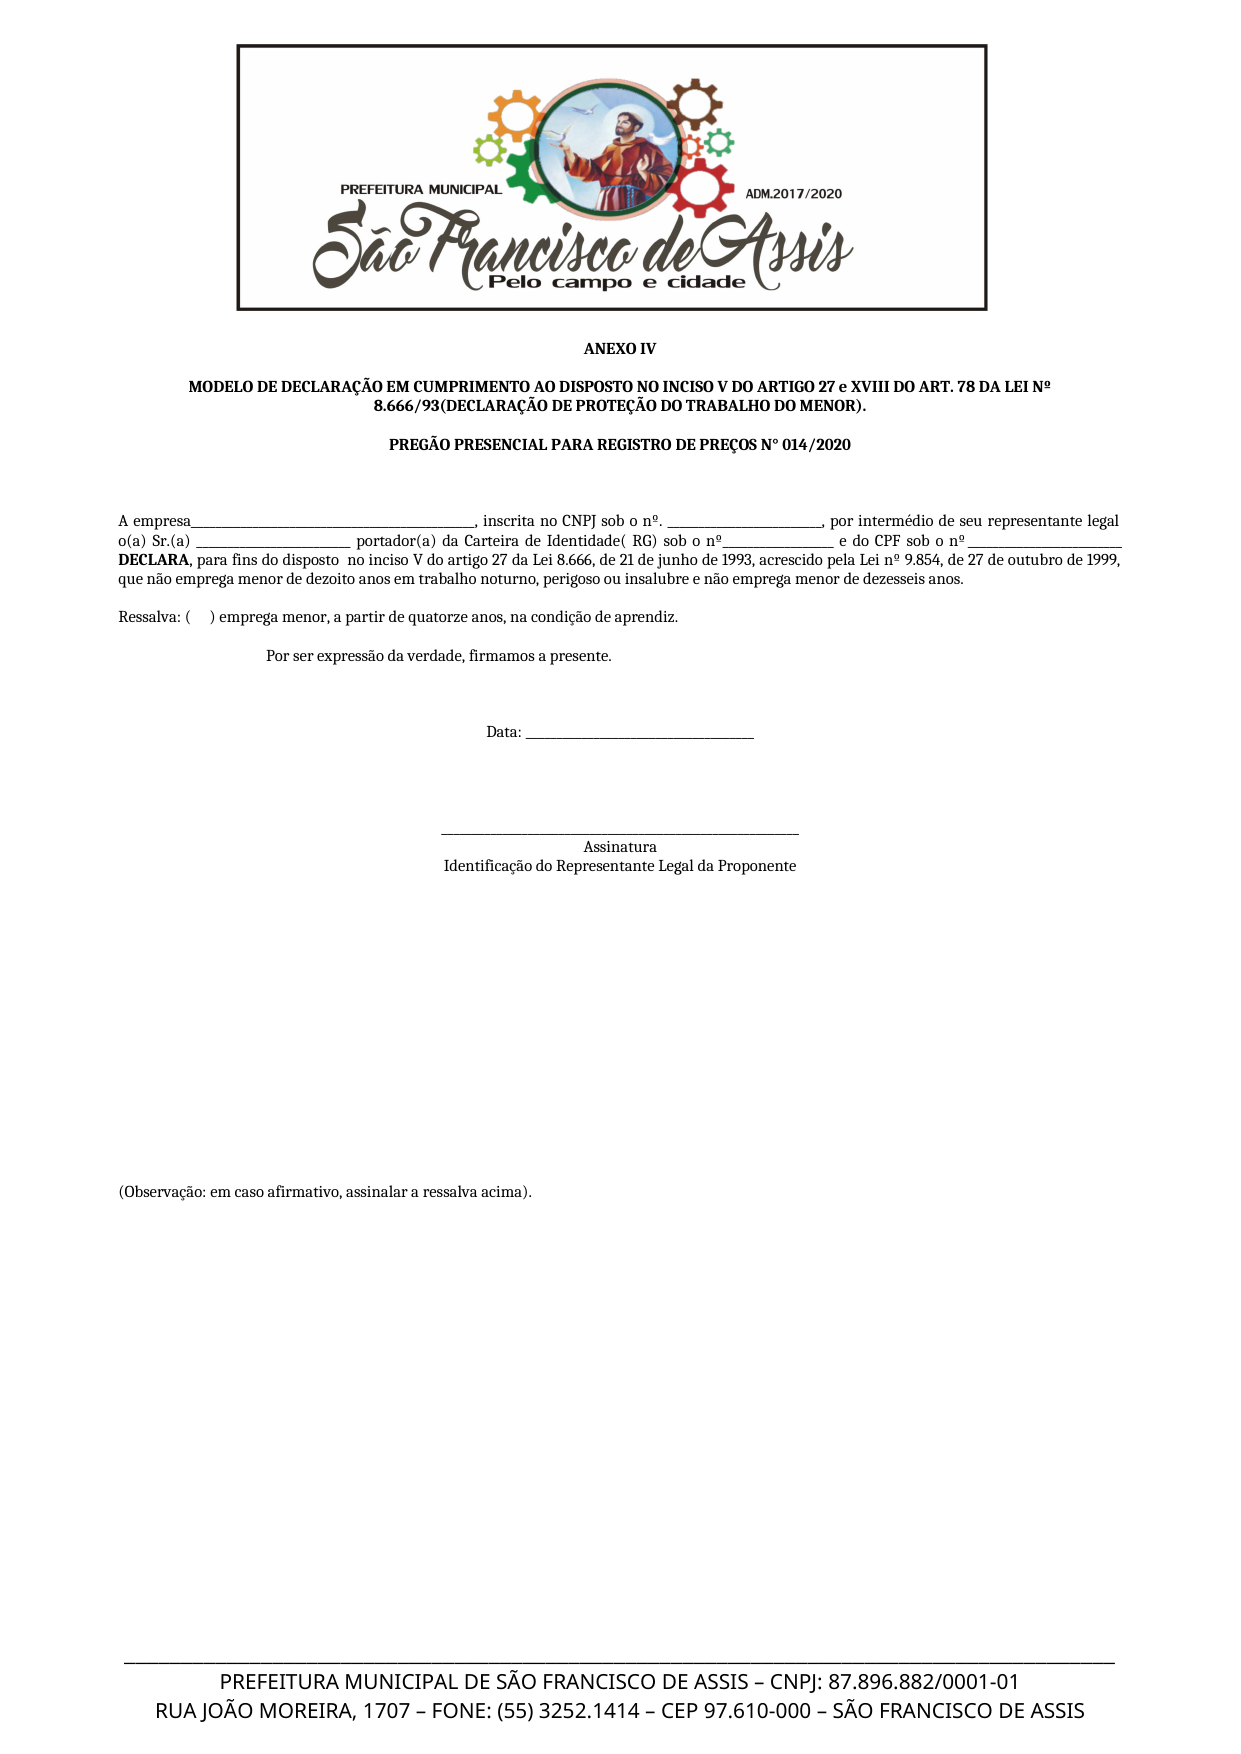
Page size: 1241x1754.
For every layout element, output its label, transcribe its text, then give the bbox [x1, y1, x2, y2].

text ANEXO IV [118, 339, 1122, 358]
text PREGÃO PRESENCIAL PARA REGISTRO DE PREÇOS N° 014/2020 [118, 435, 1122, 454]
text A empresa______________________________________________, inscrita no CNPJ sob o nº. _________________________, por intermédio de seu representante legal o(a) Sr.(a) _________________________ portador(a) da Carteira de Identidade( RG) sob o nº__________________ e do CPF sob o nº­­­_________________________ DECLARA, para fins do disposto no inciso V do artigo 27 da Lei 8.666, de 21 de junho de 1993, acrescido pela Lei nº 9.854, de 27 de outubro de 1999, que não emprega menor de dezoito anos em trabalho noturno, perigoso ou insalubre e não emprega menor de dezesseis anos. [118, 512, 1122, 588]
text Identificação do Representante Legal da Proponente [118, 857, 1122, 876]
text Assinatura [118, 838, 1122, 857]
text (Observação: em caso afirmativo, assinalar a ressalva acima). [118, 1183, 1122, 1202]
text MODELO DE DECLARAÇÃO EM CUMPRIMENTO AO DISPOSTO NO INCISO V DO ARTIGO 27 e XVIII DO ART. 78 DA LEI Nº 8.666/93(DECLARAÇÃO DE PROTEÇÃO DO TRABALHO DO MENOR). [118, 378, 1122, 416]
text Data: _____________________________________ [118, 723, 1122, 742]
text __________________________________________________________ [118, 818, 1122, 838]
text Por ser expressão da verdade, firmamos a presente. [118, 646, 1122, 665]
text Ressalva: ( ) emprega menor, a partir de quatorze anos, na condição de aprendiz. [118, 608, 1122, 627]
